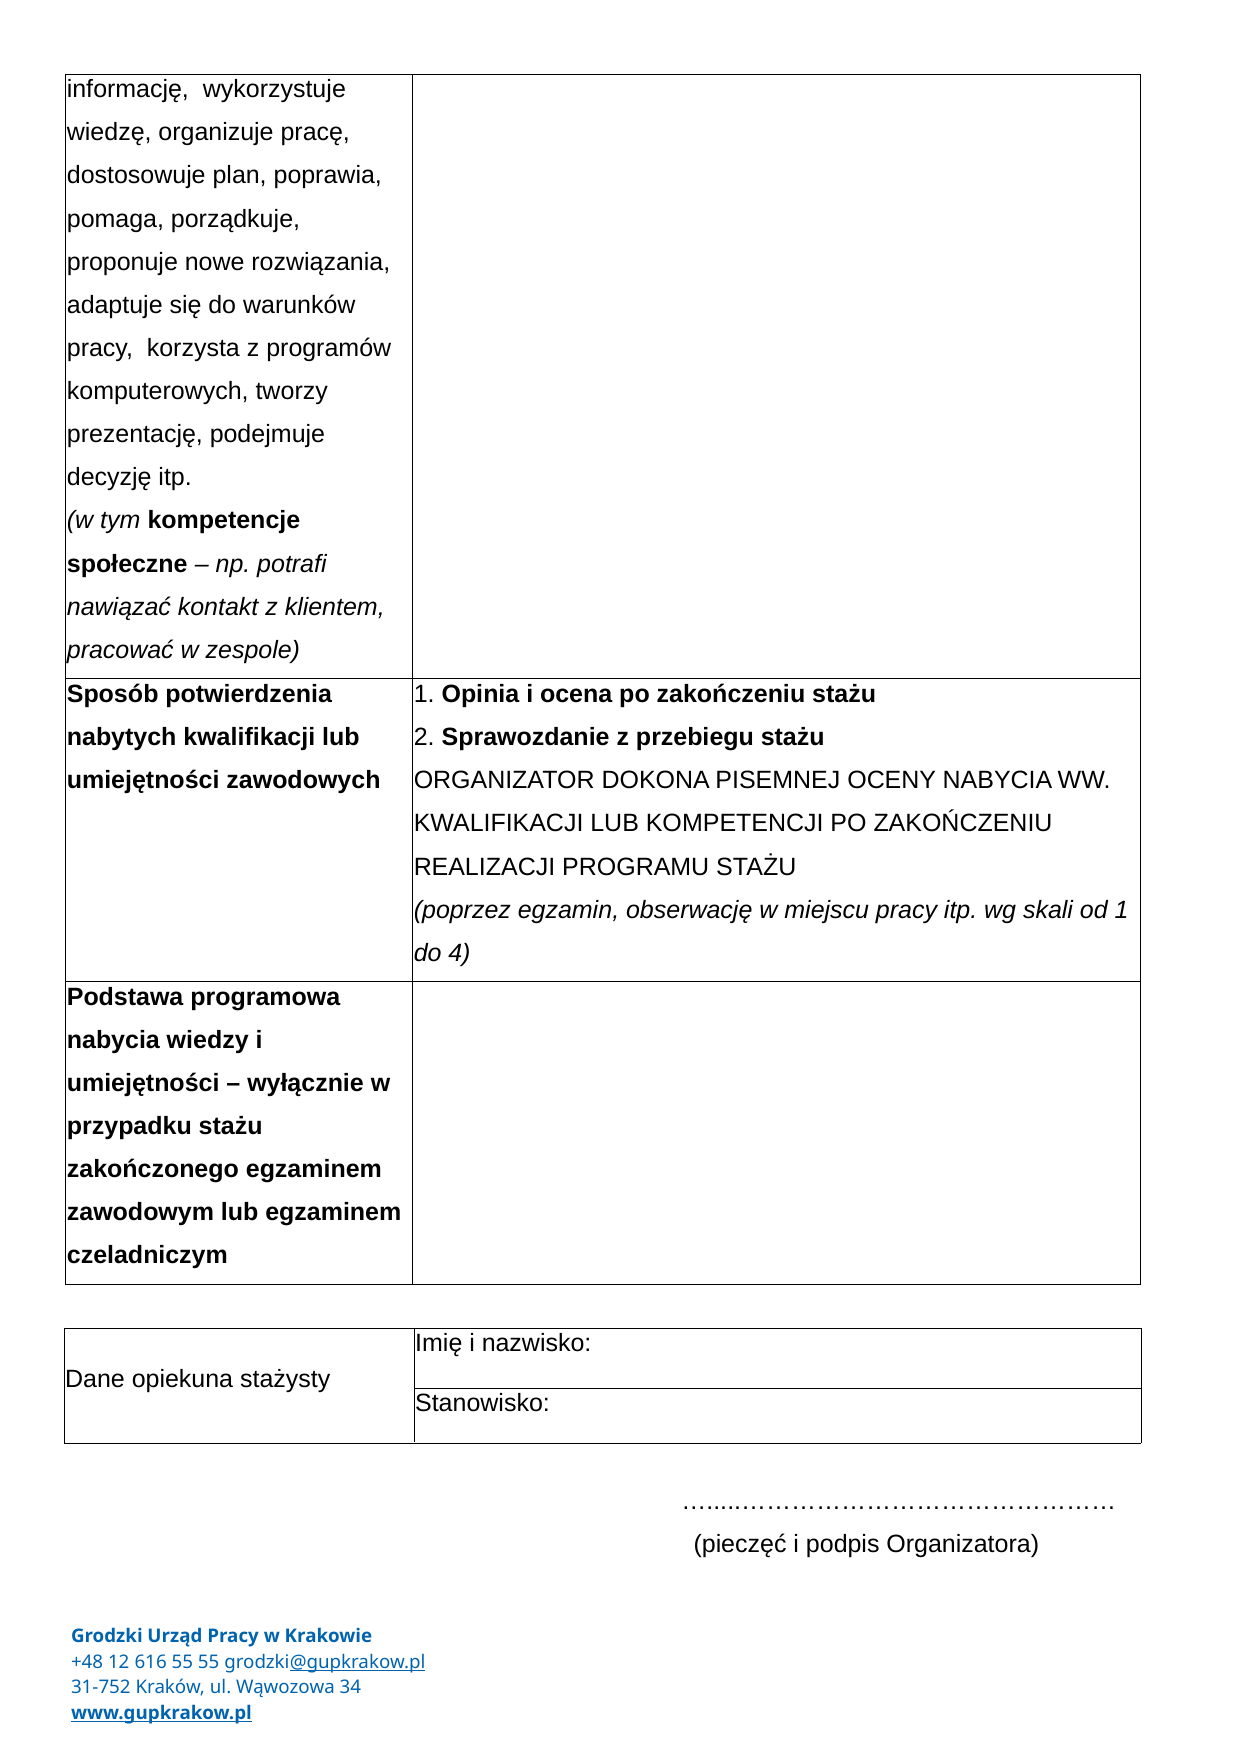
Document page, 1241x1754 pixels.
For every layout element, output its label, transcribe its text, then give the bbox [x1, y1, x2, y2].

table_cell [413, 982, 1140, 1283]
table_header [60, 1443, 597, 1615]
table_header Dane opiekuna stażysty [65, 1329, 414, 1442]
table_header Imię i nazwisko: [415, 1329, 1141, 1388]
table_cell [1141, 981, 1240, 1283]
table_cell Podstawa programowa nabycia wiedzy i umiejętności – wyłącznie w przypadku stażu zakończonego egzaminem zawodowym lub egzaminem czeladniczym [66, 982, 412, 1283]
table_cell Stanowisko: [415, 1389, 1141, 1442]
table_cell [1141, 678, 1240, 981]
table_cell Sposób potwierdzenia nabytych kwalifikacji lub umiejętności zawodowych [66, 679, 412, 981]
table_cell [1141, 74, 1240, 678]
table_cell informację, wykorzystuje wiedzę, organizuje pracę, dostosowuje plan, poprawia, pomaga, porządkuje, proponuje nowe rozwiązania, adaptuje się do warunków pracy, korzysta z programów komputerowych, tworzy prezentację, podejmuje decyzję itp. (w tym kompetencje społeczne – np. potrafi nawiązać kontakt z klientem, pracować w zespole) [66, 75, 412, 678]
table_cell [413, 75, 1140, 678]
table_cell 1. Opinia i ocena po zakończeniu stażu 2. Sprawozdanie z przebiegu stażu ORGANIZATOR DOKONA PISEMNEJ OCENY NABYCIA WW. KWALIFIKACJI LUB KOMPETENCJI PO ZAKOŃCZENIU REALIZACJI PROGRAMU STAŻU (poprzez egzamin, obserwację w miejscu pracy itp. wg skali od 1 do 4) [413, 679, 1140, 981]
table_header ….....……………………………………… (pieczęć i podpis Organizatora) [598, 1444, 1135, 1615]
